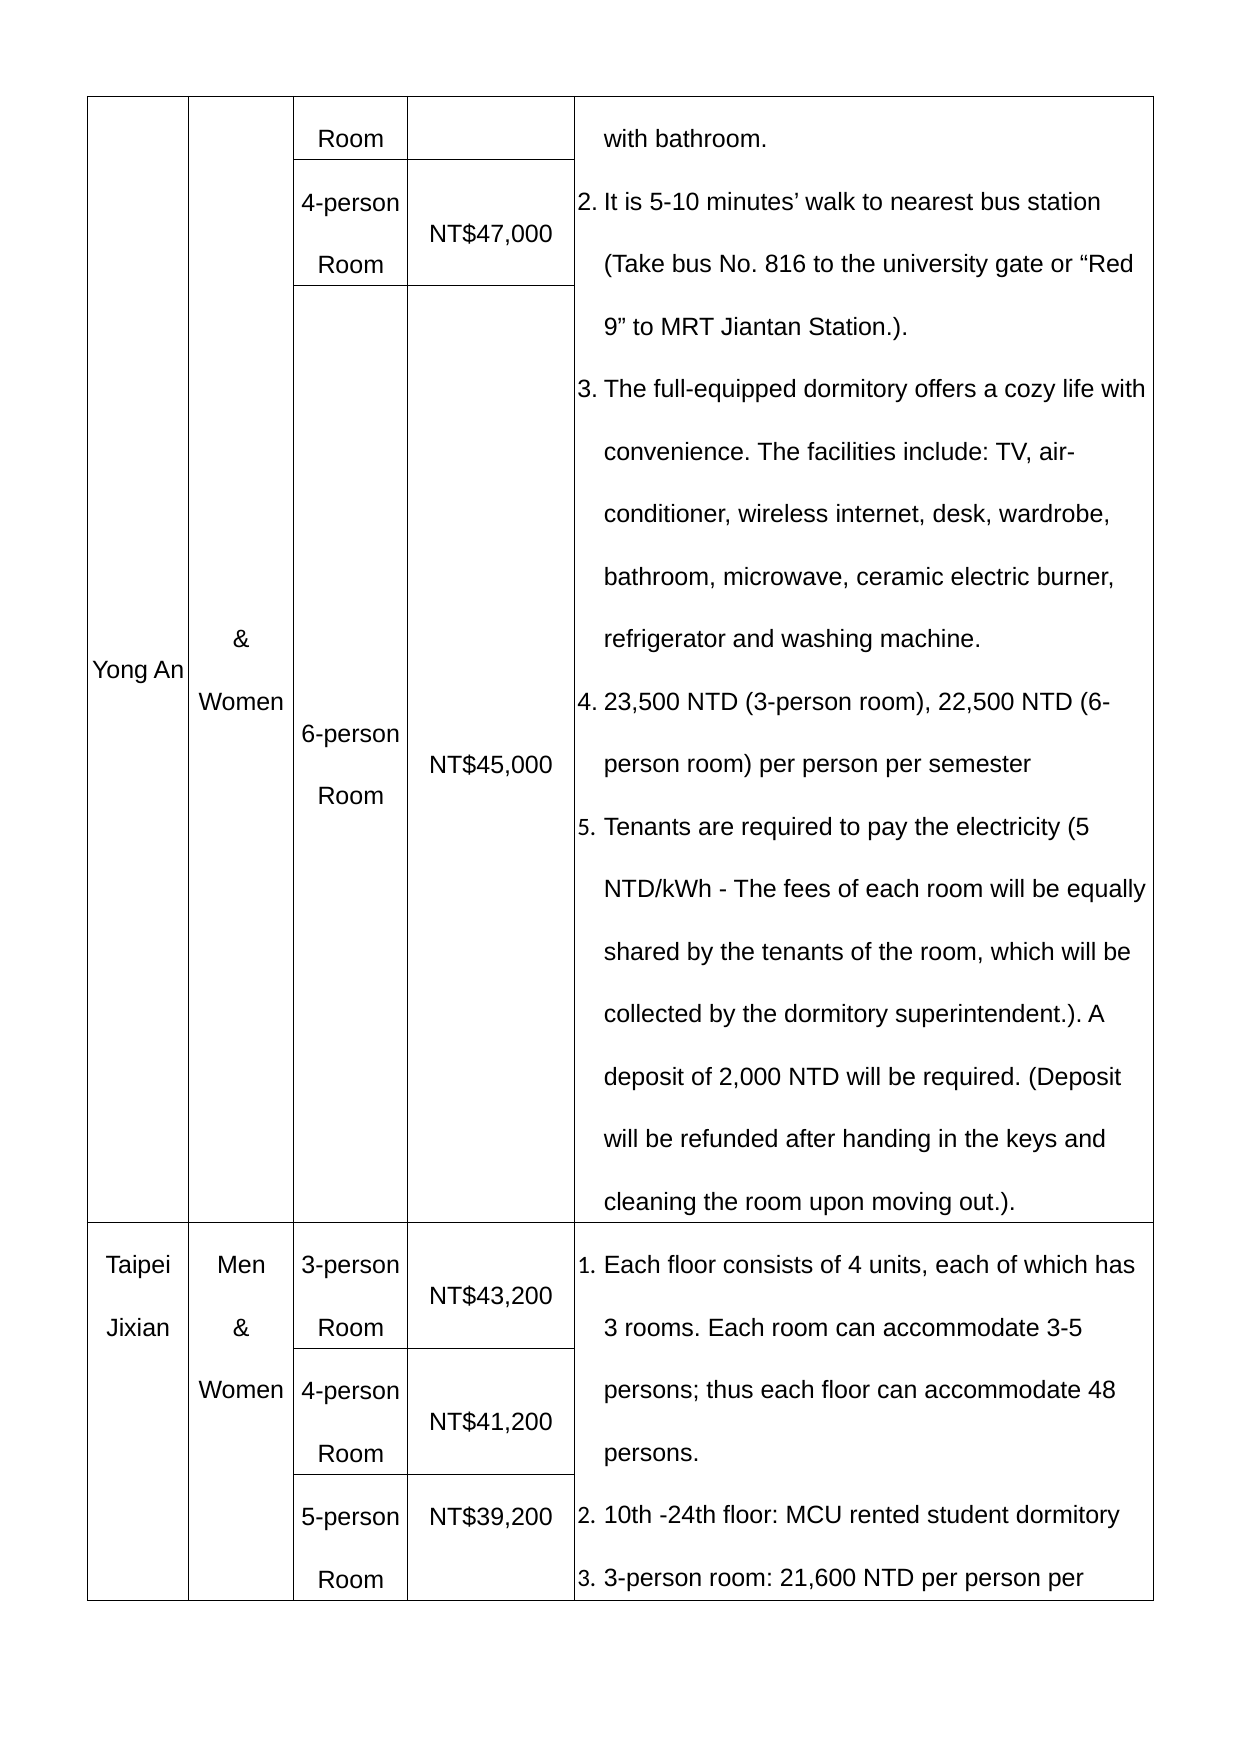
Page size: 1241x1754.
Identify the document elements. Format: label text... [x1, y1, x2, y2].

table_cell Each floor consists of 4 units, each of which has 3 rooms. Each room can accommodate 3-5 persons; thus each floor can accommodate 48 persons. 10th -24th floor: MCU rented student dormitory 3-person room: 21,600 NTD per person per [575, 1223, 1153, 1600]
table_cell 3-person Room [294, 1223, 407, 1348]
table_cell NT$43,200 [408, 1223, 574, 1348]
table_cell NT$41,200 [408, 1349, 574, 1474]
table_cell 4-person Room [294, 160, 407, 285]
table_cell Room [294, 97, 407, 159]
table_cell 5-person Room [294, 1475, 407, 1600]
table_cell Taipei Jixian [88, 1223, 188, 1600]
table_cell NT$39,200 [408, 1475, 574, 1600]
table_cell with bathroom. It is 5-10 minutes’ walk to nearest bus station (Take bus No. 816 to the university gate or “Red 9” to MRT Jiantan Station.). The full-equipped dormitory offers a cozy life with convenience. The facilities include: TV, air-conditioner, wireless internet, desk, wardrobe, bathroom, microwave, ceramic electric burner, refrigerator and washing machine. 23,500 NTD (3-person room), 22,500 NTD (6-person room) per person per semester Tenants are required to pay the electricity (5 NTD/kWh - The fees of each room will be equally shared by the tenants of the room, which will be collected by the dormitory superintendent.). A deposit of 2,000 NTD will be required. (Deposit will be refunded after handing in the keys and cleaning the room upon moving out.). [575, 97, 1153, 1222]
table_cell 4-person Room [294, 1349, 407, 1474]
table_cell & Women [189, 97, 293, 1222]
table_cell 6-person Room [294, 286, 407, 1222]
table_cell Men & Women [189, 1223, 293, 1600]
table_cell NT$45,000 [408, 286, 574, 1222]
table_cell Yong An [88, 97, 188, 1222]
table_cell [408, 97, 574, 159]
table_cell NT$47,000 [408, 160, 574, 285]
